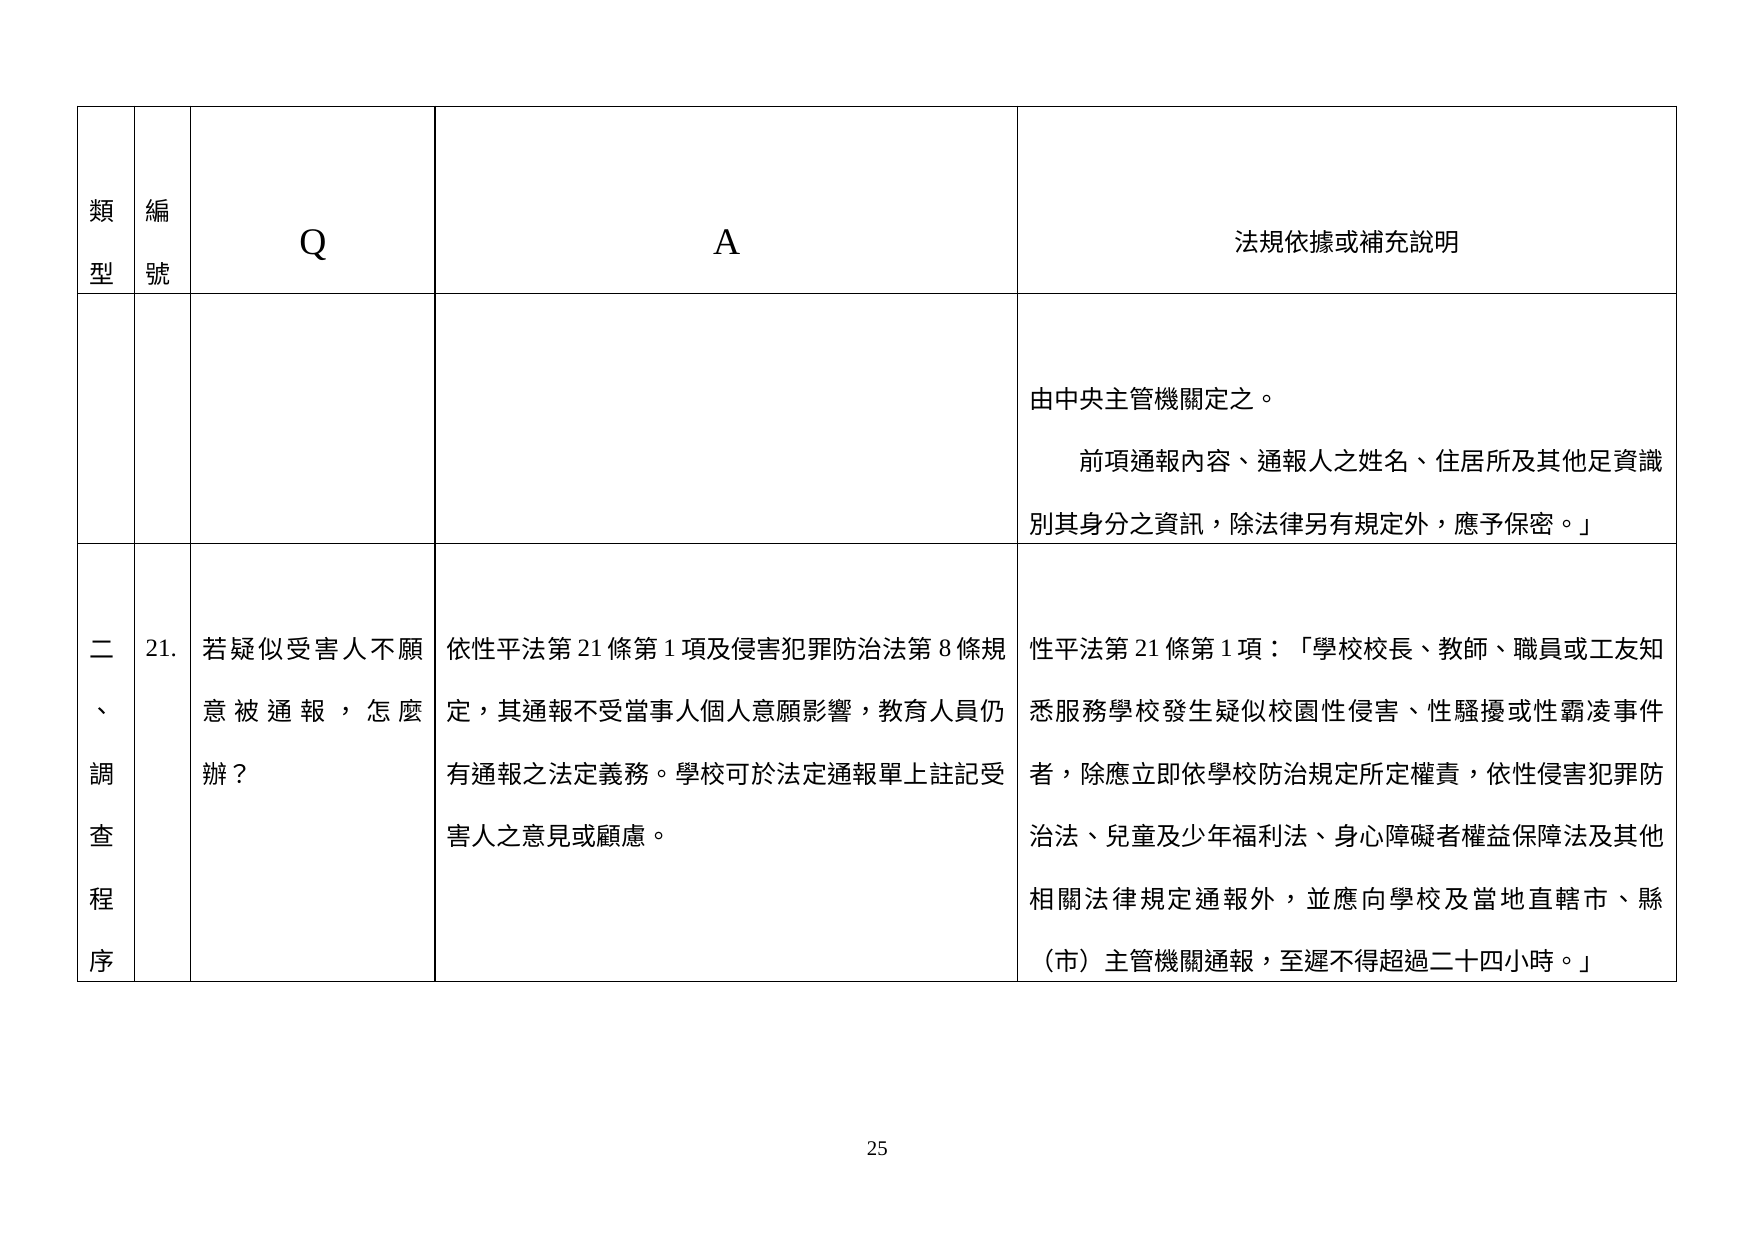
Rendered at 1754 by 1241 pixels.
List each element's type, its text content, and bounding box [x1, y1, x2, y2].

table_cell [436, 294, 1017, 543]
table_cell [191, 294, 434, 543]
table_cell 21. [135, 544, 190, 981]
table_cell 性平法第21條第1項：「學校校長、教師、職員或工友知悉服務學校發生疑似校園性侵害、性騷擾或性霸凌事件者，除應立即依學校防治規定所定權責，依性侵害犯罪防治法、兒童及少年福利法、身心障礙者權益保障法及其他相關法律規定通報外，並應向學校及當地直轄市、縣（市）主管機關通報，至遲不得超過二十四小時。」 [1018, 544, 1676, 981]
table_header 編號 [135, 107, 190, 293]
table_header A [436, 107, 1017, 293]
table_cell 二、調查程序 [78, 544, 134, 981]
table_cell 由中央主管機關定之。 前項通報內容、通報人之姓名、住居所及其他足資識別其身分之資訊，除法律另有規定外，應予保密。」 [1018, 294, 1676, 543]
table_header 法規依據或補充說明 [1018, 107, 1676, 293]
table_cell 依性平法第21條第1項及侵害犯罪防治法第8條規定，其通報不受當事人個人意願影響，教育人員仍有通報之法定義務。學校可於法定通報單上註記受害人之意見或顧慮。 [436, 544, 1017, 981]
table_cell 若疑似受害人不願意被通報，怎麼辦？ [191, 544, 434, 981]
table_header Q [191, 107, 434, 293]
table_cell [78, 294, 134, 543]
table_header 類型 [78, 107, 134, 293]
table_cell [135, 294, 190, 543]
